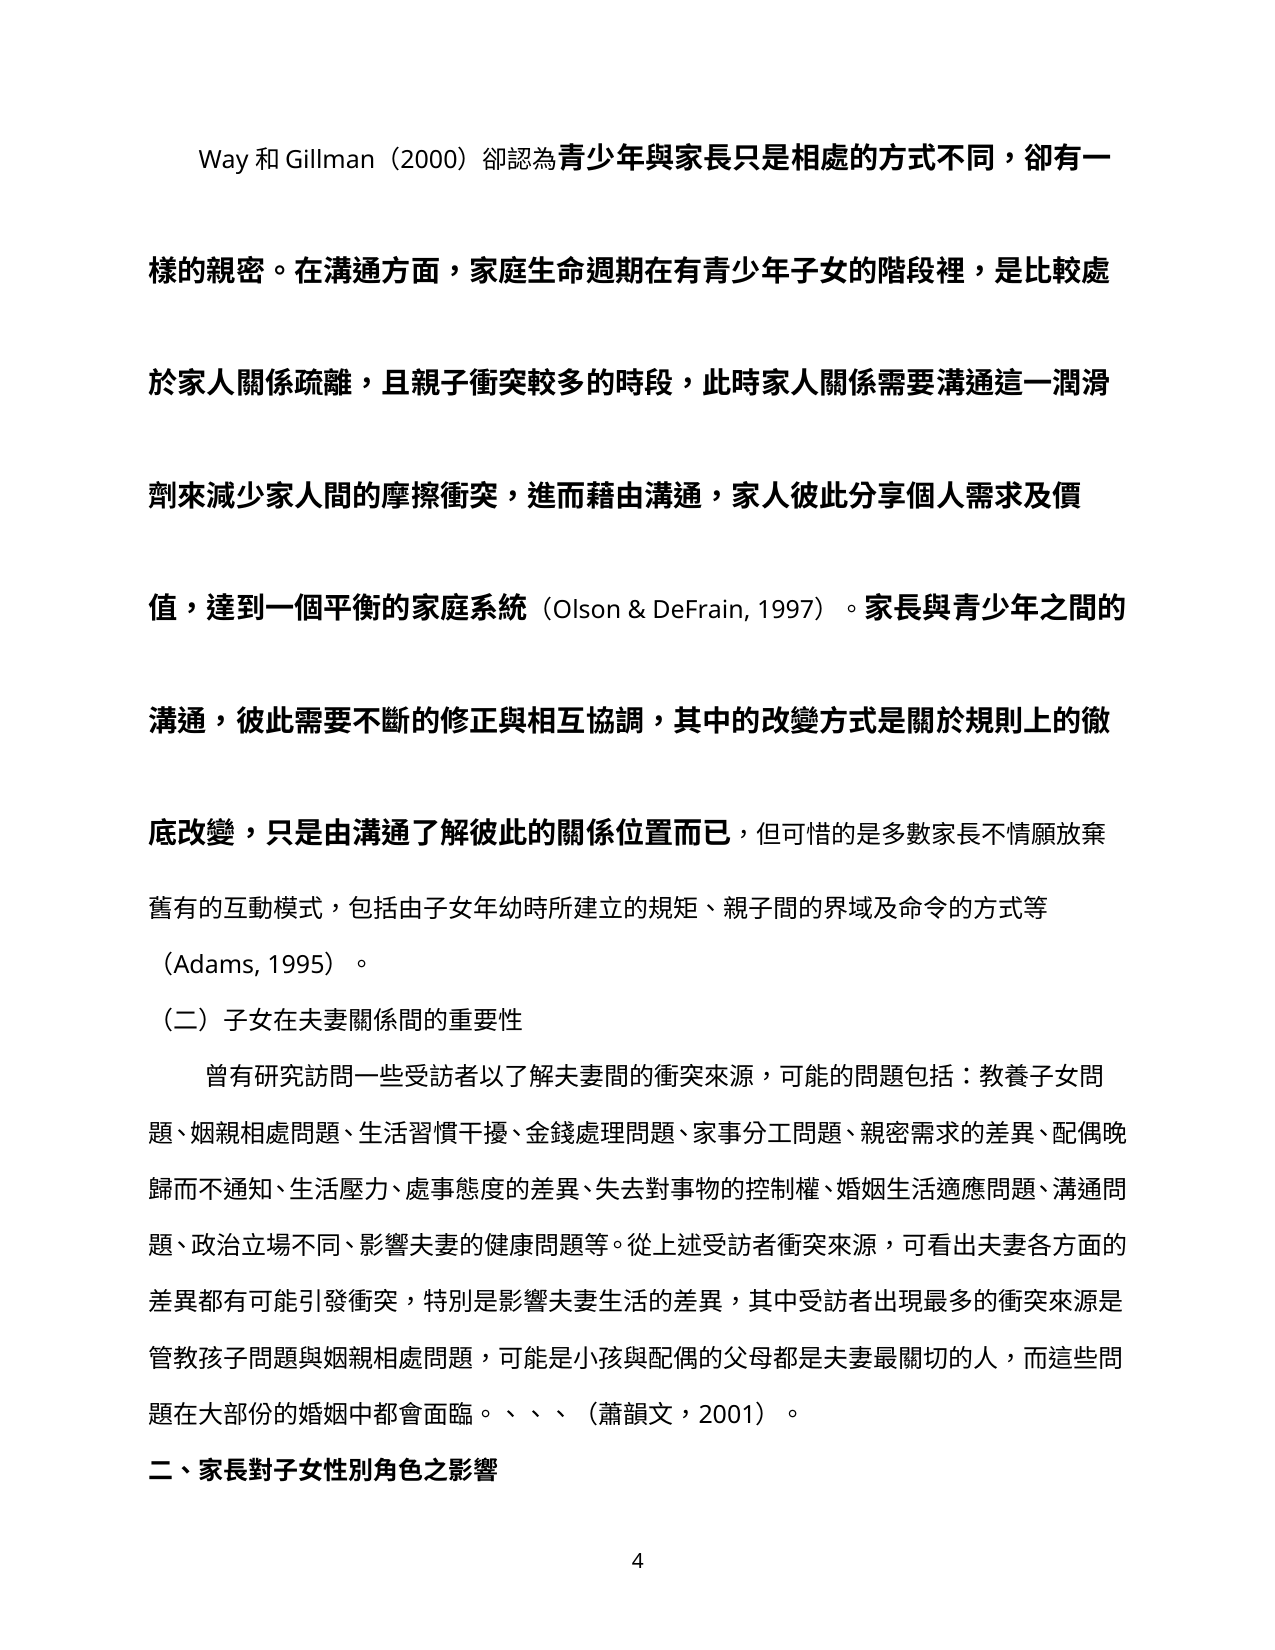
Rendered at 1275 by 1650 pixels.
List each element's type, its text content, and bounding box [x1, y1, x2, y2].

table_header Way 和Gillman（2000）卻認為青少年與家長只是相處的方式不同，卻有一樣的親密。在溝通方面，家庭生命週期在有青少年子女的階段裡，是比較處於家人關係疏離，且親子衝突較多的時段，此時家人關係需要溝通這一潤滑劑來減少家人間的摩擦衝突，進而藉由溝通，家人彼此分享個人需求及價值，達到一個平衡的家庭系統（Olson & DeFrain, 1997）。家長與青少年之間的溝通，彼此需要不斷的修正與相互協調，其中的改變方式是關於規則上的徹底改變，只是由溝通了解彼此的關係位置而已，但可惜的是多數家長不情願放棄舊有的互動模式，包括由子女年幼時所建立的規矩、親子間的界域及命令的方式等（Adams, 1995）。 （二）子女在夫妻關係間的重要性 曾有研究訪問一些受訪者以了解夫妻間的衝突來源，可能的問題包括：教養子女問題、姻親相處問題、生活習慣干擾、金錢處理問題、家事分工問題、親密需求的差異、配偶晚歸而不通知、生活壓力、處事態度的差異、失去對事物的控制權、婚姻生活適應問題、溝通問題、政治立場不同、影響夫妻的健康問題等。從上述受訪者衝突來源，可看出夫妻各方面的差異都有可能引發衝突，特別是影響夫妻生活的差異，其中受訪者出現最多的衝突來源是管教孩子問題與姻親相處問題，可能是小孩與配偶的父母都是夫妻最關切的人，而這些問題在大部份的婚姻中都會面臨。、、、（蕭韻文，2001）。 二、家長對子女性別角色之影響 [144, 104, 1131, 1492]
